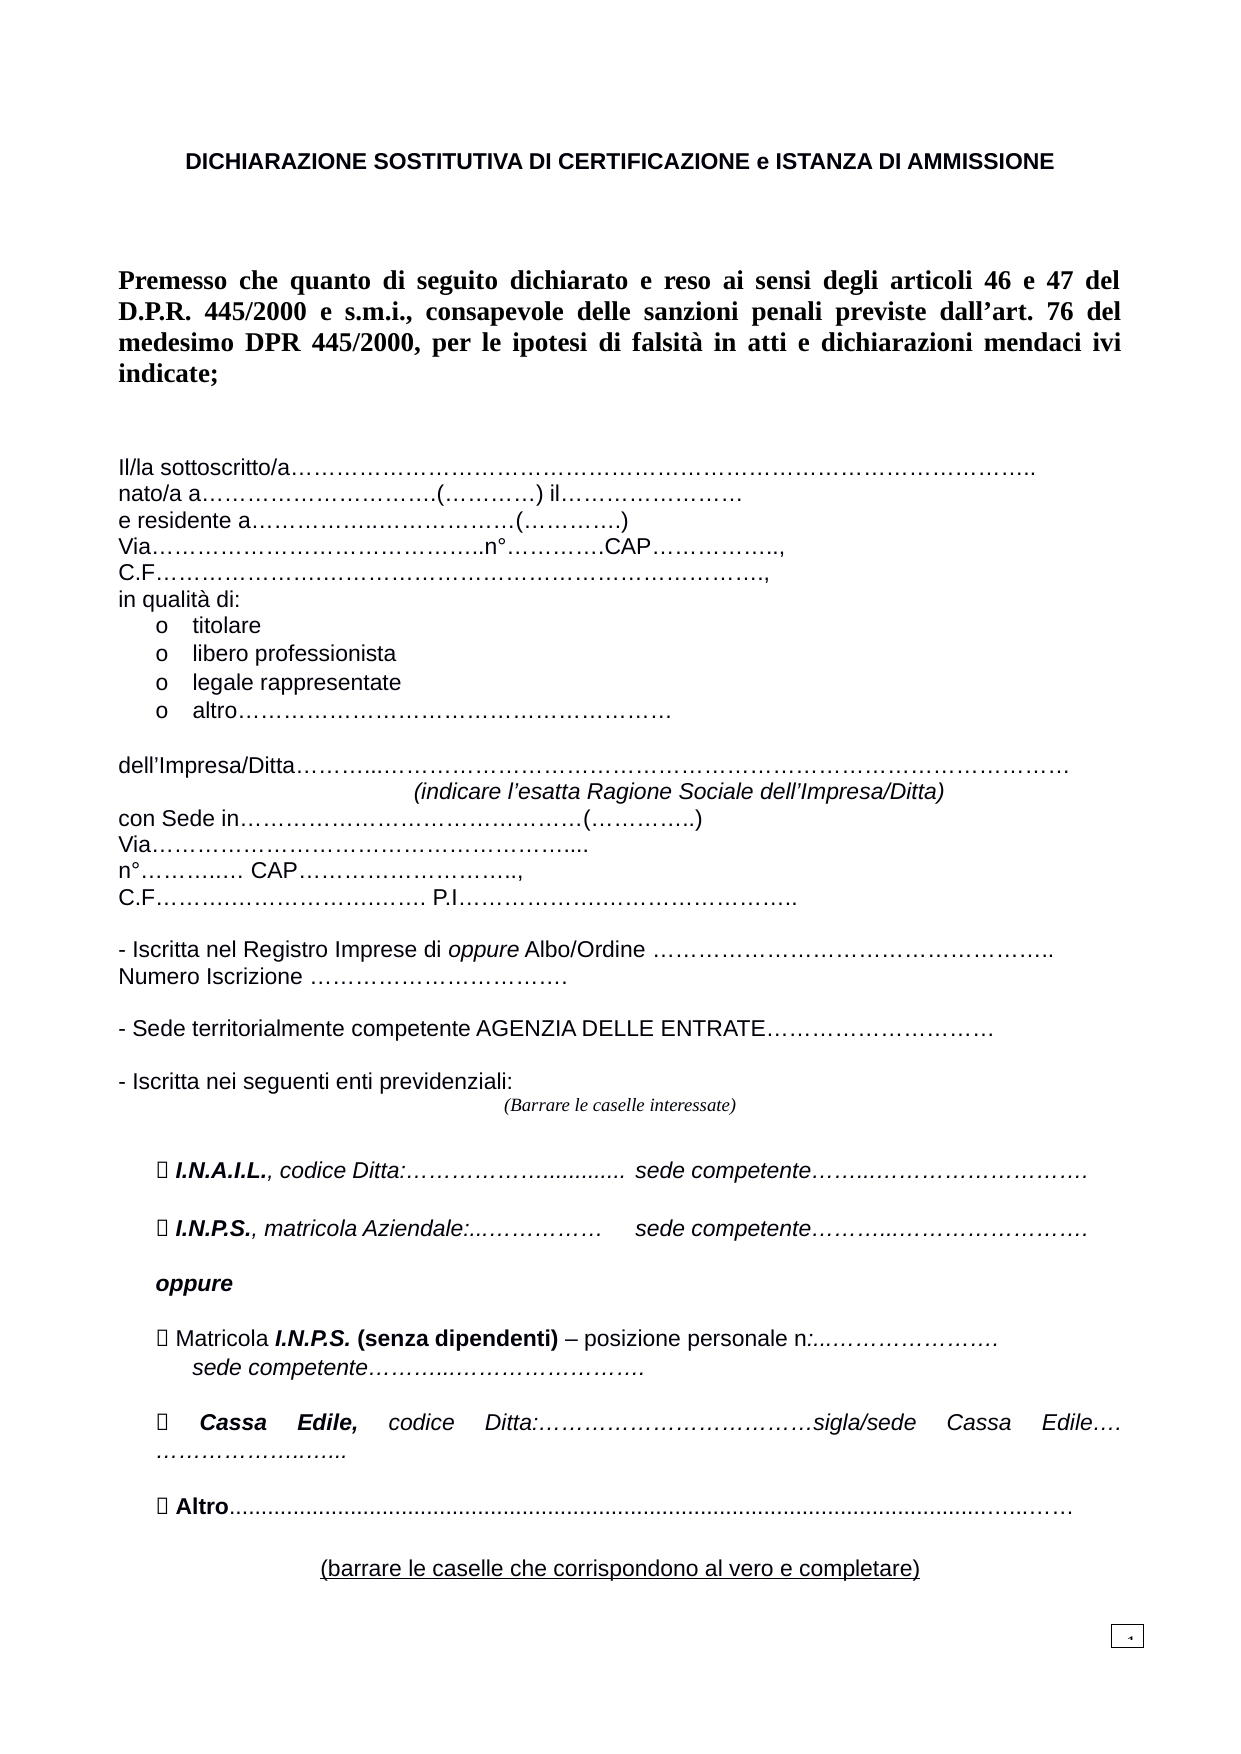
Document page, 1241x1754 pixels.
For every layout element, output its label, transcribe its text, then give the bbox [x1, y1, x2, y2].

list altro………………………………………………… [155, 697, 1122, 725]
text in qualità di: [118, 586, 1122, 612]
text - Sede territorialmente competente AGENZIA DELLE ENTRATE………………………… [118, 1015, 1122, 1042]
list legale rappresentate [155, 669, 1122, 697]
text C.F……….……………….……. P.I……………….…………………….. [118, 883, 1122, 910]
list titolare [155, 612, 1122, 640]
text e residente a……………..………………(………….) Via……………………………………..n°………….CAP…………….., [118, 507, 1122, 559]
text  I.N.A.I.L., codice Ditta:………………............. sede competente……...………………………. [155, 1154, 1122, 1186]
text  Altro.......................................................................................................................…...…… [155, 1490, 1122, 1521]
text C.F………………….…………………………………………………., [118, 559, 1122, 586]
text - Iscritta nei seguenti enti previdenziali: [118, 1068, 1122, 1094]
text - Iscritta nel Registro Imprese di oppure Albo/Ordine …………………………………………….. [118, 936, 1122, 963]
text Il/la sottoscritto/a…………………………………………………………………………………….. [118, 454, 1122, 480]
text  I.N.P.S., matricola Aziendale:...…………… sede competente………...……………………. [155, 1212, 1122, 1243]
text con Sede in………………………………………(…………..) Via……………………………………………….... [118, 804, 1122, 857]
text  Cassa Edile, codice Ditta:………………………………sigla/sede Cassa Edile….………………..…... [155, 1406, 1122, 1464]
text Premesso che quanto di seguito dichiarato e reso ai sensi degli articoli 46 e 47 del D.P.R. 445/2000 e s.m.i., consapevole delle sanzioni penali previste dall’art. 76 del medesimo DPR 445/2000, per le ipotesi di falsità in atti e dichiarazioni mendaci ivi indicate; [118, 264, 1122, 389]
text (indicare l’esatta Ragione Sociale dell’Impresa/Ditta) [118, 778, 1122, 804]
list libero professionista [155, 640, 1122, 669]
text (barrare le caselle che corrispondono al vero e completare) [118, 1555, 1122, 1582]
text (Barrare le caselle interessate) [118, 1094, 1122, 1116]
text DICHIARAZIONE SOSTITUTIVA DI CERTIFICAZIONE e ISTANZA DI AMMISSIONE [118, 148, 1122, 174]
text nato/a a………………………….(…………) il…………………… [118, 480, 1122, 507]
text  Matricola I.N.P.S. (senza dipendenti) – posizione personale n:...…………………. sede competente………...……………………. [155, 1322, 1122, 1380]
text n°………..… CAP……………………….., [118, 857, 1122, 883]
text oppure [155, 1269, 1122, 1296]
text Numero Iscrizione ……………………………. [118, 963, 1122, 989]
text dell’Impresa/Ditta………...……………………………………………………………………………… [118, 752, 1122, 778]
